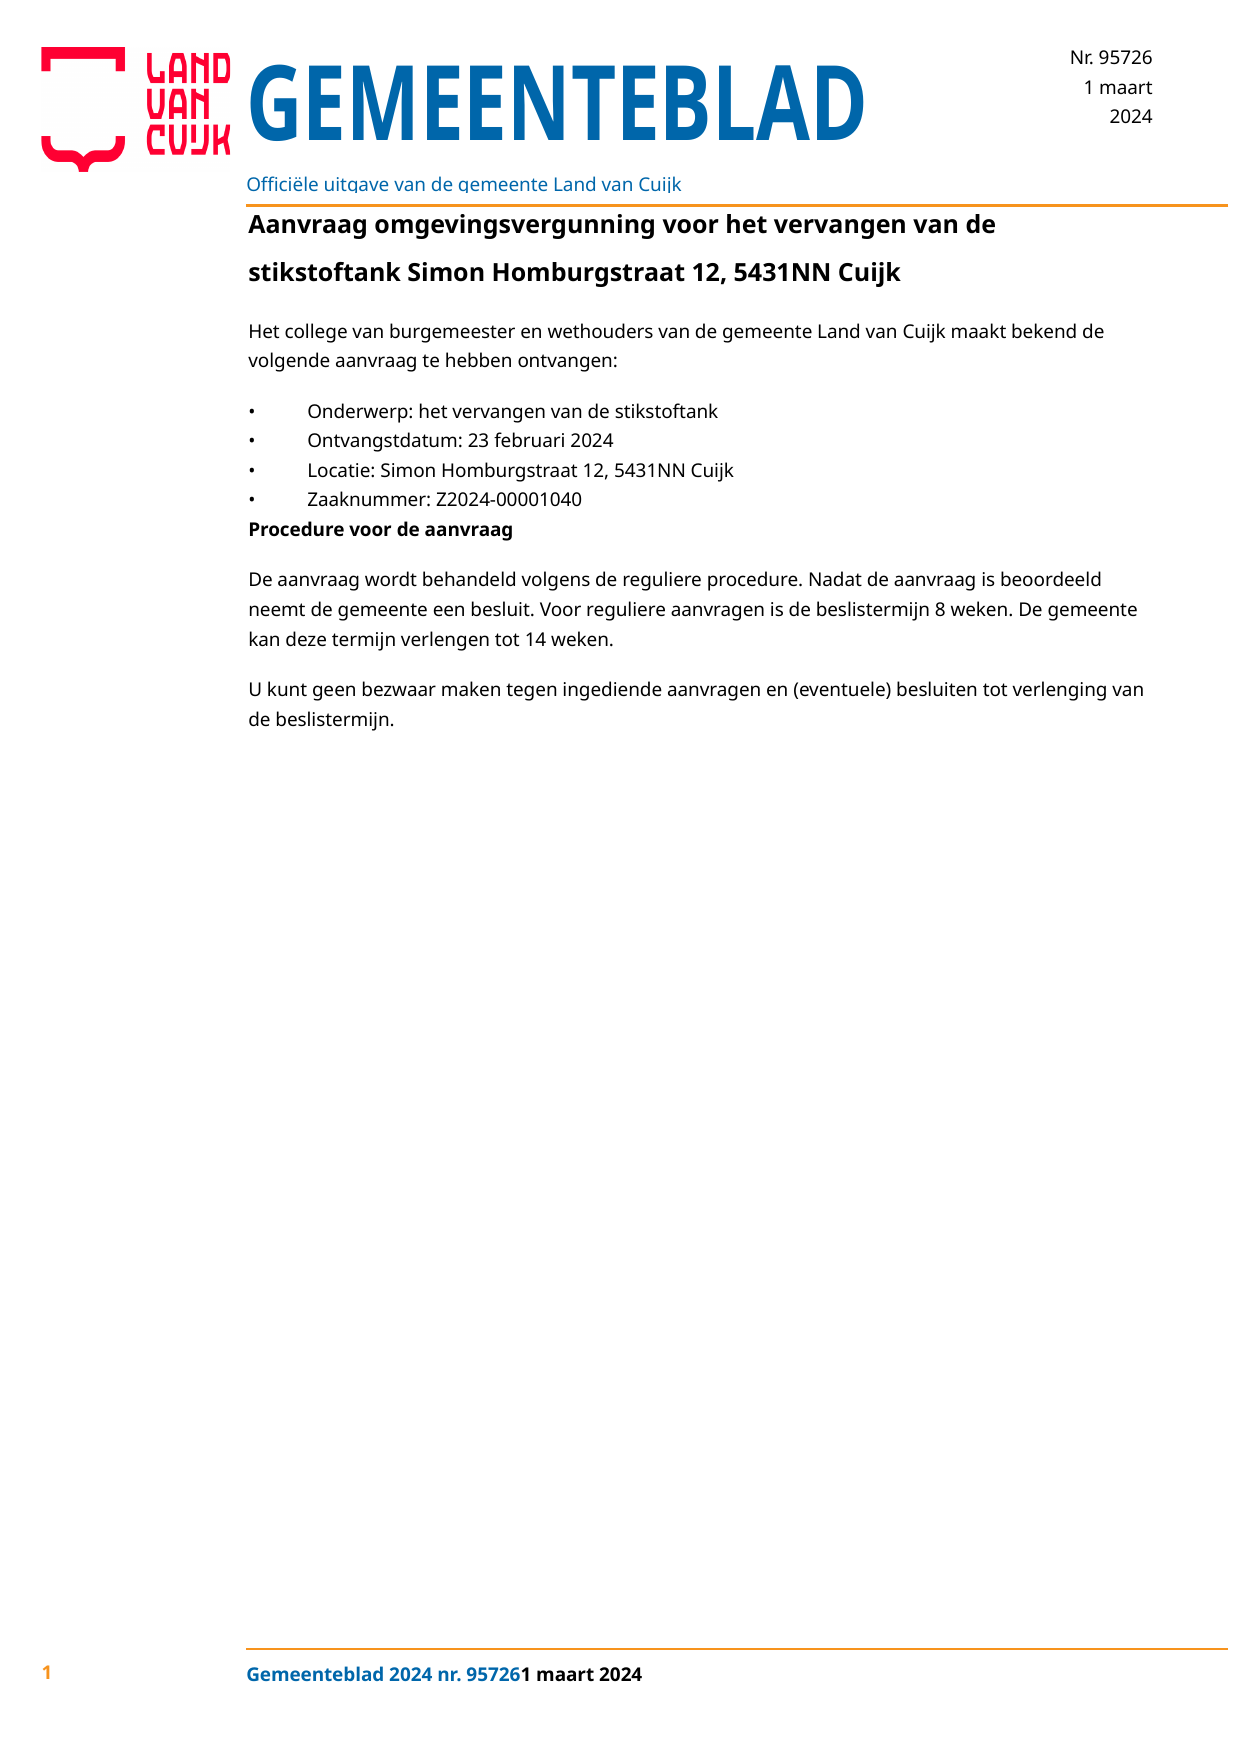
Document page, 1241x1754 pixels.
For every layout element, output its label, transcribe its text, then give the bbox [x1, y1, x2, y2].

text Het college van burgemeester en wethouders van de gemeente Land van Cuijk maakt bekend de volgende aanvraag te hebben ontvangen: [248, 318, 1152, 373]
list Ontvangstdatum: 23 februari 2024 [248, 427, 1152, 453]
list Onderwerp: het vervangen van de stikstoftank [248, 398, 1152, 424]
picture [41, 47, 231, 172]
text Procedure voor de aanvraag [248, 516, 1152, 542]
list Zaaknummer: Z2024-00001040 [248, 487, 1152, 512]
list Locatie: Simon Homburgstraat 12, 5431NN Cuijk [248, 457, 1152, 483]
text De aanvraag wordt behandeld volgens de reguliere procedure. Nadat de aanvraag is beoordeeld neemt de gemeente een besluit. Voor reguliere aanvragen is de beslistermijn 8 weken. De gemeente kan deze termijn verlengen tot 14 weken. [248, 567, 1152, 652]
text Aanvraag omgevingsvergunning voor het vervangen van de stikstoftank Simon Homburgstraat 12, 5431NN Cuijk [248, 207, 1152, 288]
text U kunt geen bezwaar maken tegen ingediende aanvragen en (eventuele) besluiten tot verlenging van de beslistermijn. [248, 676, 1152, 732]
